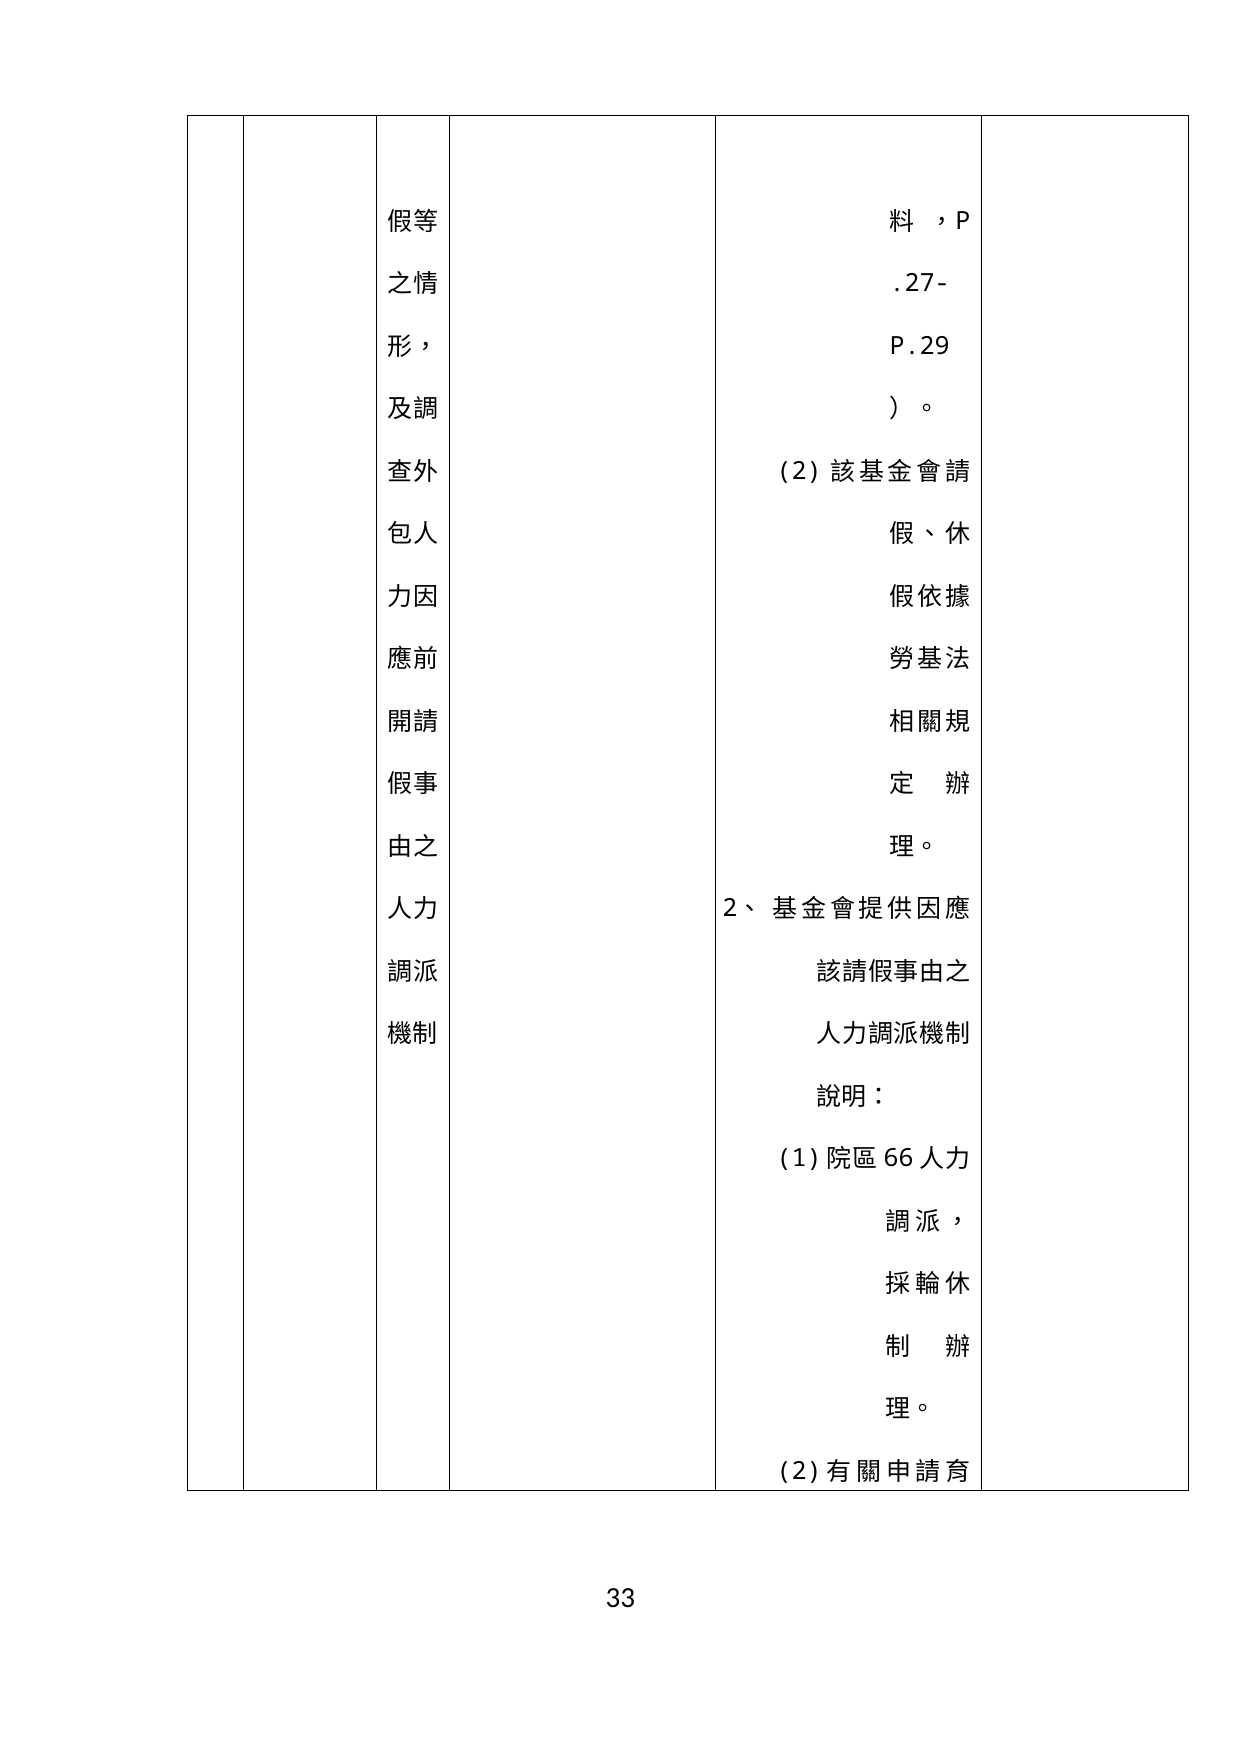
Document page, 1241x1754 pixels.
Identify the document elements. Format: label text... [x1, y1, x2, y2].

table_cell 假等之情形，及調查外包人力因應前開請假事由之人力調派機制 [377, 116, 449, 1490]
table_cell [450, 116, 715, 1490]
table_cell [188, 116, 243, 1490]
table_cell [244, 116, 376, 1490]
table_cell 總務組(總務處)說明： 請假情形說明： 第一社會福基金會提供105年各類請假統計表及休假、給假與請假辦法(詳如附件之補充資料 ，P.27-P.29）。 該基金會請假、休假依據勞基法相關規定辦理。 基金會提供因應該請假事由之人力調派機制說明： 院區66人力調派，採輪休制辦理。 有關申請育嬰留職停薪、家庭照顧假、生理假等皆依據勞基法相關規定辦理。 因應該請假事由之人力調派，以機動人力代班(理)。 [716, 116, 981, 1490]
table_cell [982, 116, 1188, 1490]
